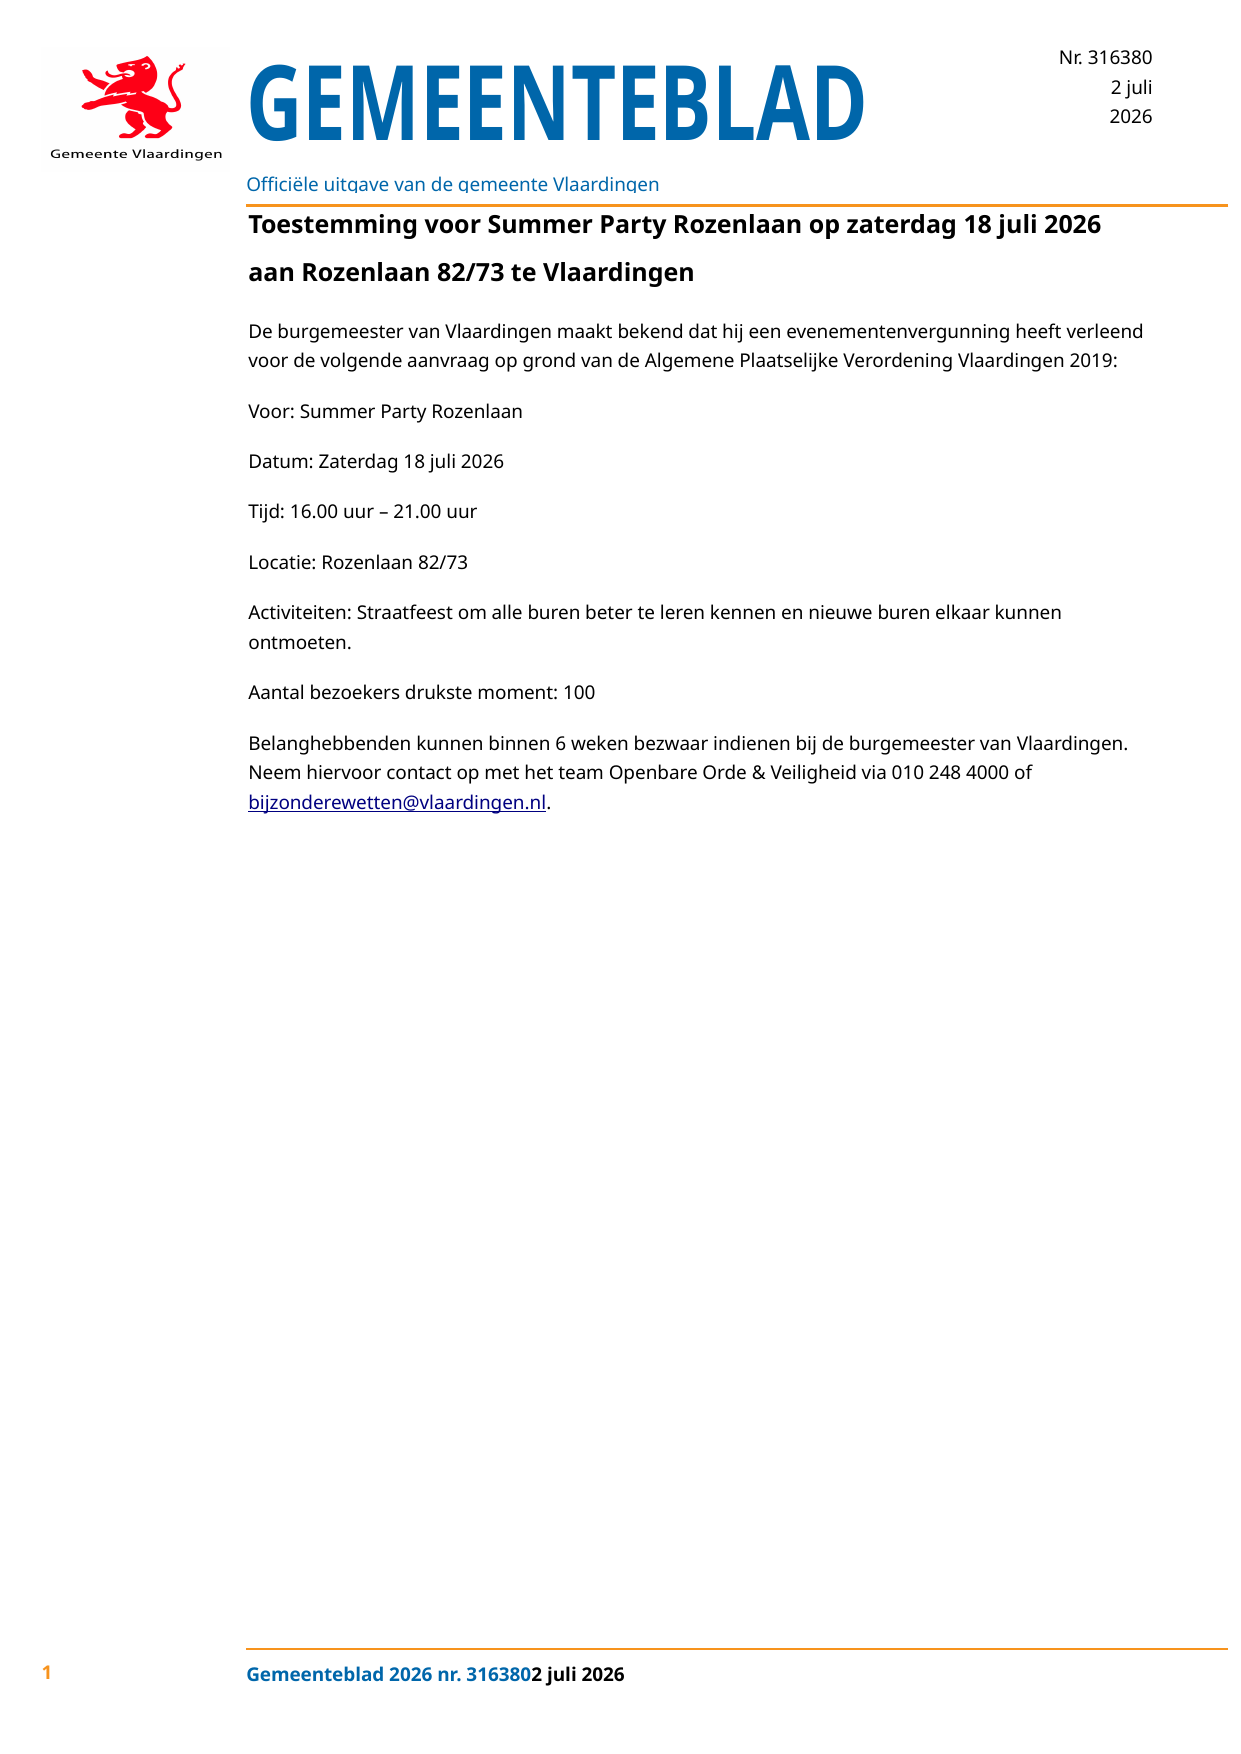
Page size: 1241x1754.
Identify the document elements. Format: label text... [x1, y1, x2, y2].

text Locatie: Rozenlaan 82/73 [248, 549, 1152, 575]
text Voor: Summer Party Rozenlaan [248, 398, 1152, 424]
text Datum: Zaterdag 18 juli 2026 [248, 448, 1152, 474]
text Belanghebbenden kunnen binnen 6 weken bezwaar indienen bij de burgemeester van Vlaardingen. Neem hiervoor contact op met het team Openbare Orde & Veiligheid via 010 248 4000 of bijzonderewetten@vlaardingen.nl. [248, 730, 1152, 815]
picture [41, 47, 231, 172]
text De burgemeester van Vlaardingen maakt bekend dat hij een evenementenvergunning heeft verleend voor de volgende aanvraag op grond van de Algemene Plaatselijke Verordening Vlaardingen 2019: [248, 318, 1152, 373]
text Aantal bezoekers drukste moment: 100 [248, 679, 1152, 705]
text Toestemming voor Summer Party Rozenlaan op zaterdag 18 juli 2026 aan Rozenlaan 82/73 te Vlaardingen [248, 207, 1152, 288]
text Activiteiten: Straatfeest om alle buren beter te leren kennen en nieuwe buren elkaar kunnen ontmoeten. [248, 599, 1152, 655]
text Tijd: 16.00 uur – 21.00 uur [248, 499, 1152, 524]
